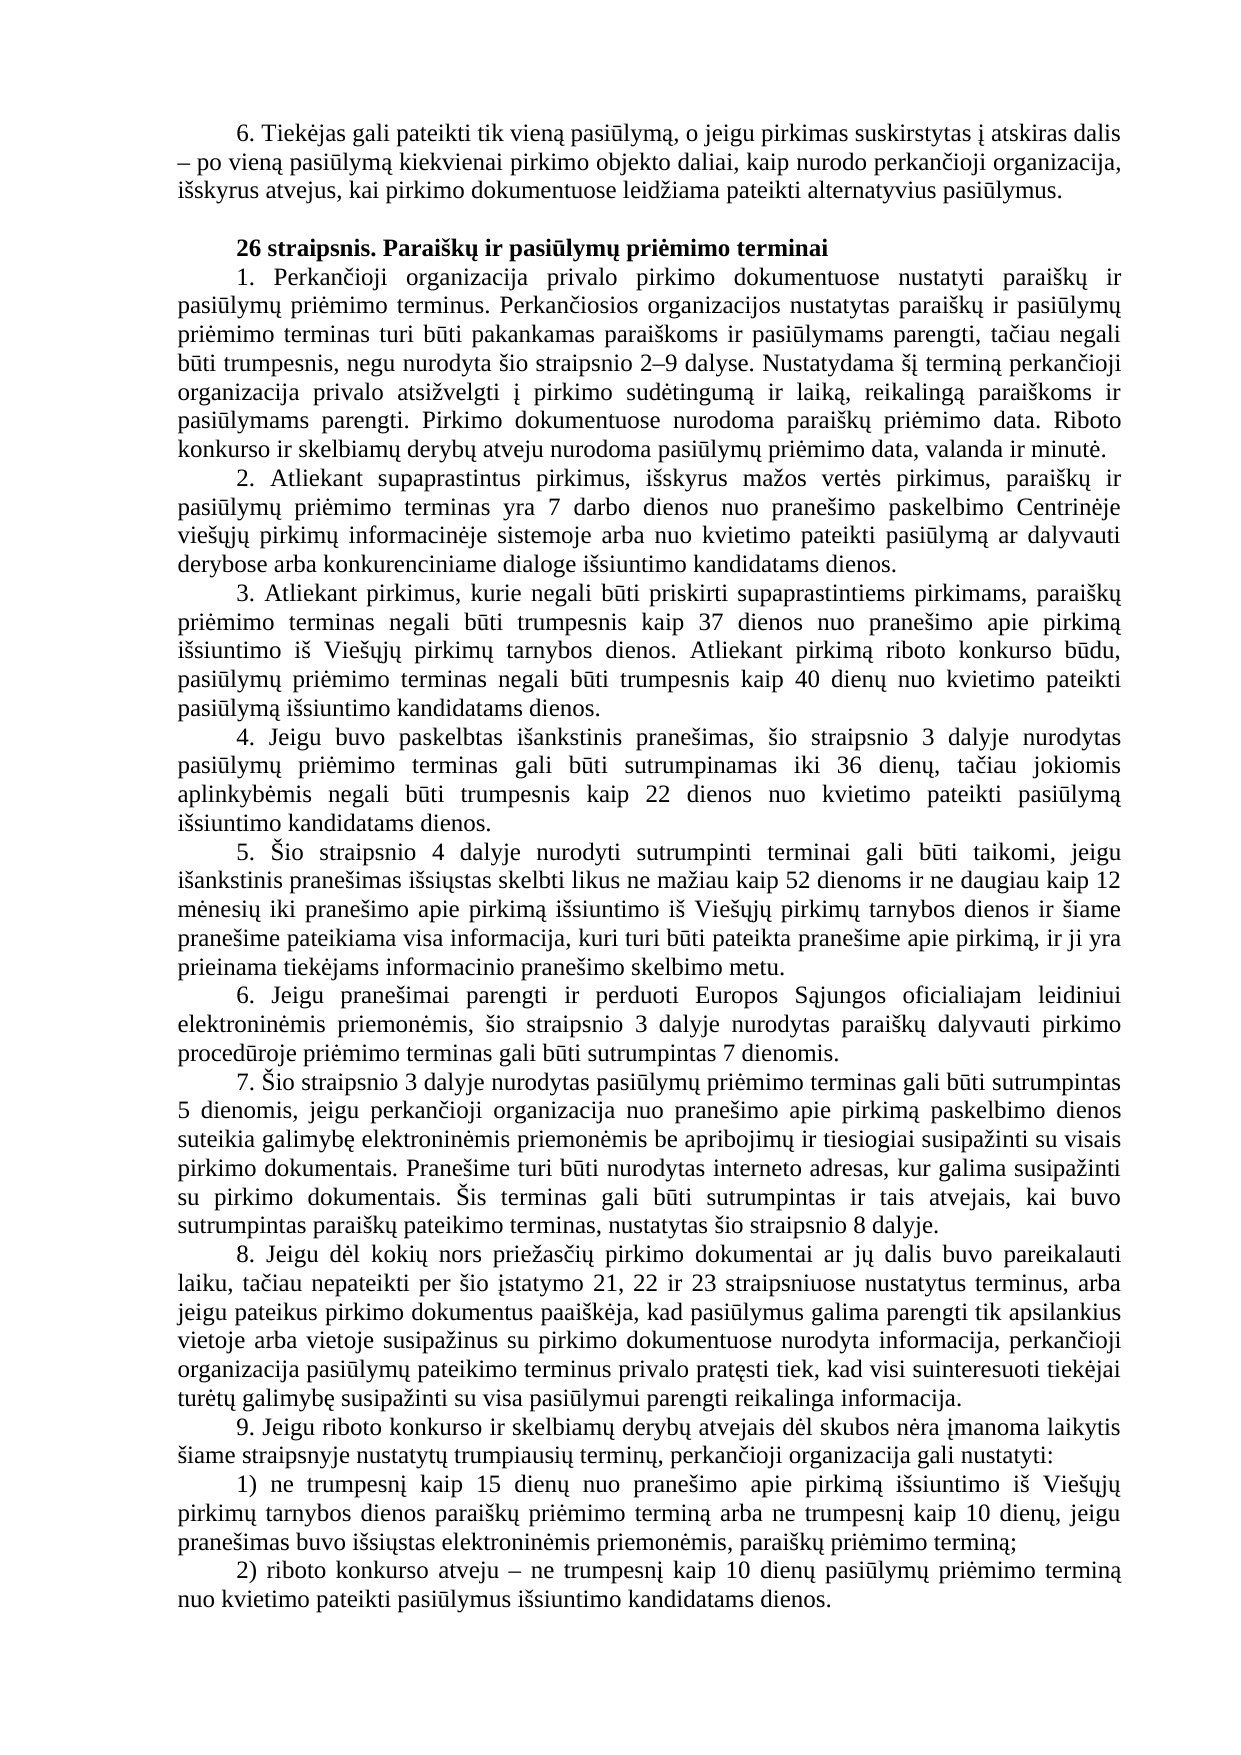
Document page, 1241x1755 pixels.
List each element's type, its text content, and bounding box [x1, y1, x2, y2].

text 5. Šio straipsnio 4 dalyje nurodyti sutrumpinti terminai gali būti taikomi, jeigu išankstinis pranešimas išsiųstas skelbti likus ne mažiau kaip 52 dienoms ir ne daugiau kaip 12 mėnesių iki pranešimo apie pirkimą išsiuntimo iš Viešųjų pirkimų tarnybos dienos ir šiame pranešime pateikiama visa informacija, kuri turi būti pateikta pranešime apie pirkimą, ir ji yra prieinama tiekėjams informacinio pranešimo skelbimo metu. [177, 837, 1122, 981]
text 7. Šio straipsnio 3 dalyje nurodytas pasiūlymų priėmimo terminas gali būti sutrumpintas 5 dienomis, jeigu perkančioji organizacija nuo pranešimo apie pirkimą paskelbimo dienos suteikia galimybę elektroninėmis priemonėmis be apribojimų ir tiesiogiai susipažinti su visais pirkimo dokumentais. Pranešime turi būti nurodytas interneto adresas, kur galima susipažinti su pirkimo dokumentais. Šis terminas gali būti sutrumpintas ir tais atvejais, kai buvo sutrumpintas paraiškų pateikimo terminas, nustatytas šio straipsnio 8 dalyje. [177, 1067, 1122, 1239]
text 3. Atliekant pirkimus, kurie negali būti priskirti supaprastintiems pirkimams, paraiškų priėmimo terminas negali būti trumpesnis kaip 37 dienos nuo pranešimo apie pirkimą išsiuntimo iš Viešųjų pirkimų tarnybos dienos. Atliekant pirkimą riboto konkurso būdu, pasiūlymų priėmimo terminas negali būti trumpesnis kaip 40 dienų nuo kvietimo pateikti pasiūlymą išsiuntimo kandidatams dienos. [177, 578, 1122, 722]
text 9. Jeigu riboto konkurso ir skelbiamų derybų atvejais dėl skubos nėra įmanoma laikytis šiame straipsnyje nustatytų trumpiausių terminų, perkančioji organizacija gali nustatyti: [177, 1412, 1122, 1469]
text 2. Atliekant supaprastintus pirkimus, išskyrus mažos vertės pirkimus, paraiškų ir pasiūlymų priėmimo terminas yra 7 darbo dienos nuo pranešimo paskelbimo Centrinėje viešųjų pirkimų informacinėje sistemoje arba nuo kvietimo pateikti pasiūlymą ar dalyvauti derybose arba konkurenciniame dialoge išsiuntimo kandidatams dienos. [177, 463, 1122, 578]
text 8. Jeigu dėl kokių nors priežasčių pirkimo dokumentai ar jų dalis buvo pareikalauti laiku, tačiau nepateikti per šio įstatymo 21, 22 ir 23 straipsniuose nustatytus terminus, arba jeigu pateikus pirkimo dokumentus paaiškėja, kad pasiūlymus galima parengti tik apsilankius vietoje arba vietoje susipažinus su pirkimo dokumentuose nurodyta informacija, perkančioji organizacija pasiūlymų pateikimo terminus privalo pratęsti tiek, kad visi suinteresuoti tiekėjai turėtų galimybę susipažinti su visa pasiūlymui parengti reikalinga informacija. [177, 1239, 1122, 1412]
text 6. Jeigu pranešimai parengti ir perduoti Europos Sąjungos oficialiajam leidiniui elektroninėmis priemonėmis, šio straipsnio 3 dalyje nurodytas paraiškų dalyvauti pirkimo procedūroje priėmimo terminas gali būti sutrumpintas 7 dienomis. [177, 981, 1122, 1067]
text 2) riboto konkurso atveju – ne trumpesnį kaip 10 dienų pasiūlymų priėmimo terminą nuo kvietimo pateikti pasiūlymus išsiuntimo kandidatams dienos. [177, 1556, 1122, 1613]
text 4. Jeigu buvo paskelbtas išankstinis pranešimas, šio straipsnio 3 dalyje nurodytas pasiūlymų priėmimo terminas gali būti sutrumpinamas iki 36 dienų, tačiau jokiomis aplinkybėmis negali būti trumpesnis kaip 22 dienos nuo kvietimo pateikti pasiūlymą išsiuntimo kandidatams dienos. [177, 722, 1122, 837]
text 6. Tiekėjas gali pateikti tik vieną pasiūlymą, o jeigu pirkimas suskirstytas į atskiras dalis – po vieną pasiūlymą kiekvienai pirkimo objekto daliai, kaip nurodo perkančioji organizacija, išskyrus atvejus, kai pirkimo dokumentuose leidžiama pateikti alternatyvius pasiūlymus. [177, 118, 1122, 204]
text 26 straipsnis. Paraiškų ir pasiūlymų priėmimo terminai [236, 233, 1122, 262]
text 1) ne trumpesnį kaip 15 dienų nuo pranešimo apie pirkimą išsiuntimo iš Viešųjų pirkimų tarnybos dienos paraiškų priėmimo terminą arba ne trumpesnį kaip 10 dienų, jeigu pranešimas buvo išsiųstas elektroninėmis priemonėmis, paraiškų priėmimo terminą; [177, 1469, 1122, 1556]
text 1. Perkančioji organizacija privalo pirkimo dokumentuose nustatyti paraiškų ir pasiūlymų priėmimo terminus. Perkančiosios organizacijos nustatytas paraiškų ir pasiūlymų priėmimo terminas turi būti pakankamas paraiškoms ir pasiūlymams parengti, tačiau negali būti trumpesnis, negu nurodyta šio straipsnio 2–9 dalyse. Nustatydama šį terminą perkančioji organizacija privalo atsižvelgti į pirkimo sudėtingumą ir laiką, reikalingą paraiškoms ir pasiūlymams parengti. Pirkimo dokumentuose nurodoma paraiškų priėmimo data. Riboto konkurso ir skelbiamų derybų atveju nurodoma pasiūlymų priėmimo data, valanda ir minutė. [177, 262, 1122, 463]
